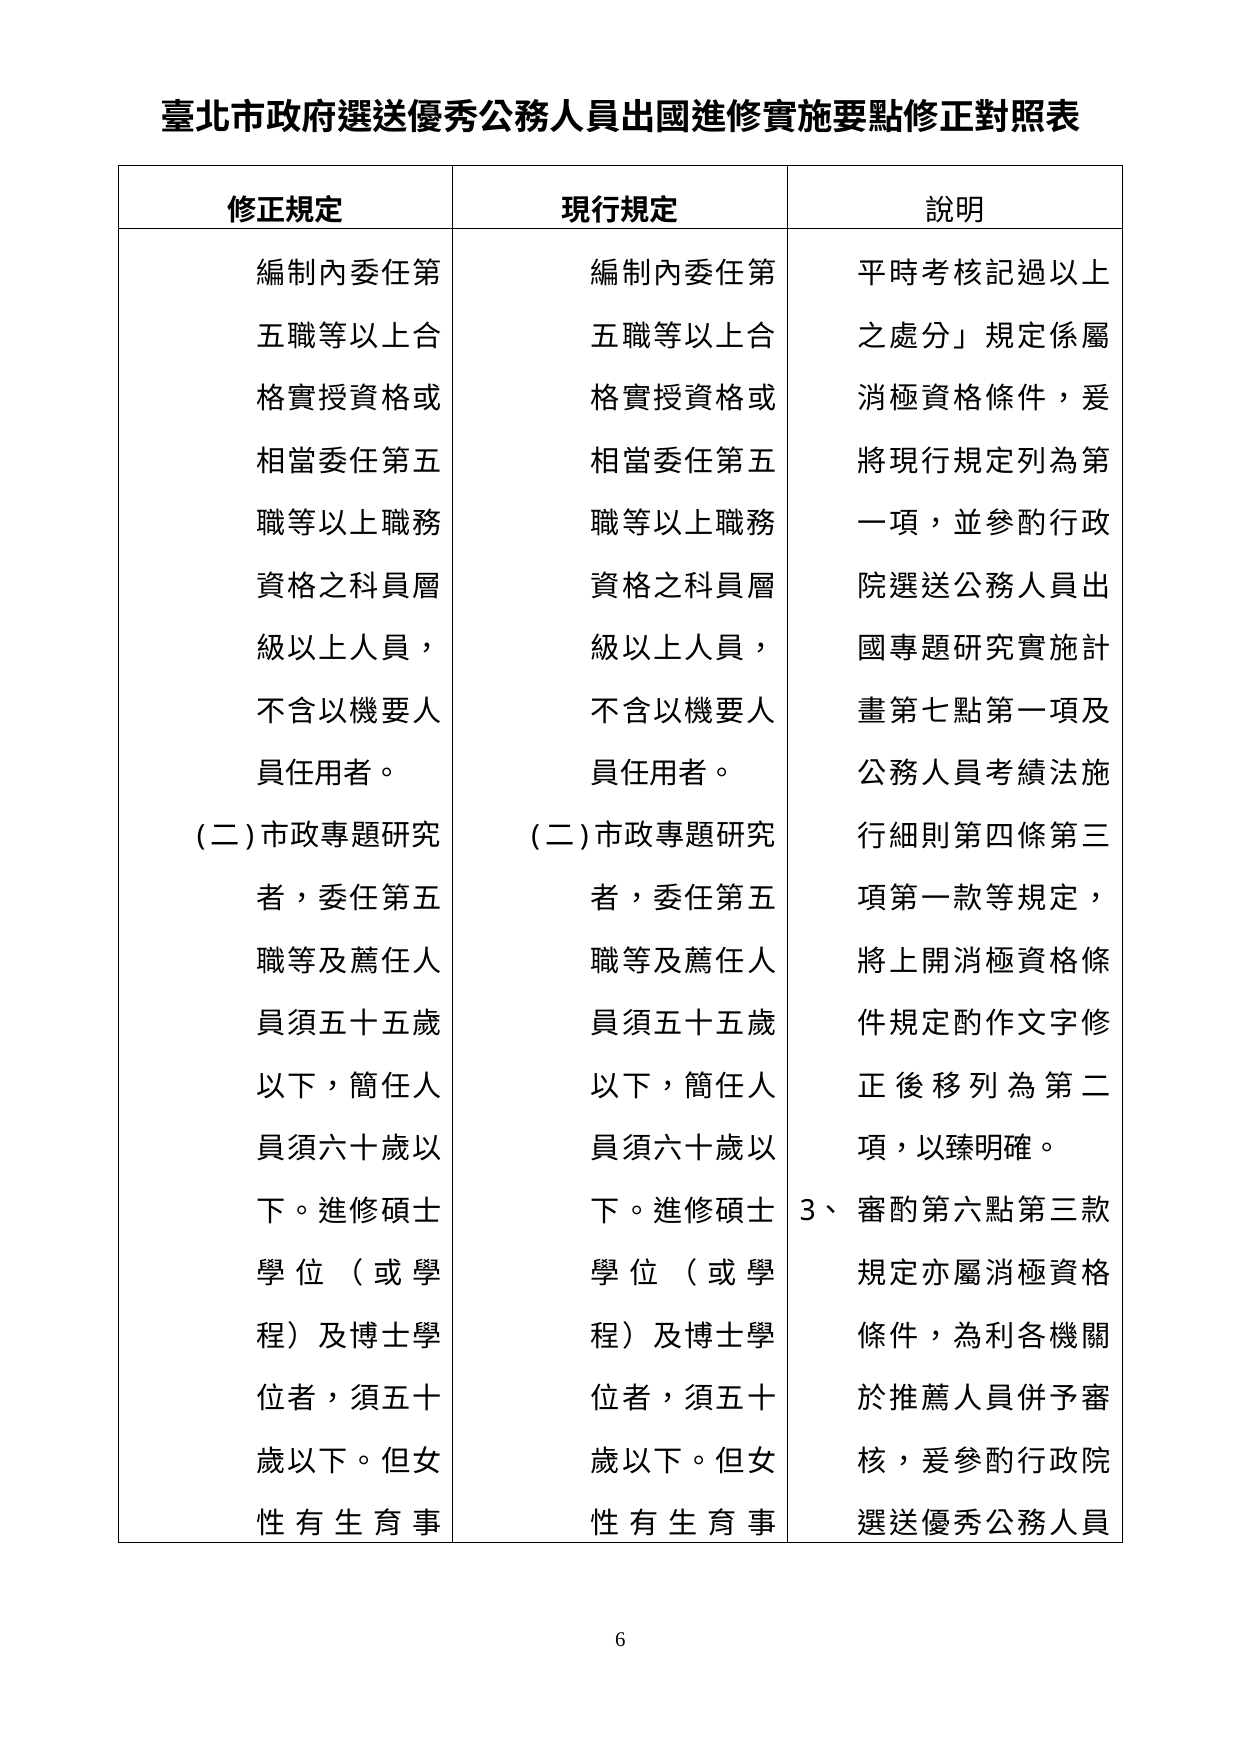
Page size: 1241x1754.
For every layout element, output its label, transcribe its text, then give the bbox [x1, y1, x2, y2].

table_header 修正規定 [119, 166, 452, 228]
table_cell 四、各機關選送之對象應符合訓練進修法第九條規定，並具備下列各款資格條件： (一)國內公立、已立案之私立大學院校或符合教育部採認規定之國外、大陸地區、香港及澳門之大學、獨立學院以上學校畢業，並具現任編制內委任第五職等以上合格實授資格或相當委任第五職等以上職務資格之科員層級以上人員，不含以機要人員任用者。 (二)市政專題研究者，委任第五職等及薦任人員須五十五歲以下，簡任人員須六十歲以下。進修碩士學位（或學程）及博士學位者，須五十歲以下。但女性有生育事實，提出證明者，每生育一胎，年齡限制之計算得延長二年。年齡限制以申請本府選送出國進修計畫之進修時間起始日為計算基準。 (三)連續任職本府（或臺北市議會）二年以上，且均為從事與擬進修研究領域有關之業務。 (四)最近二年年終考績，均考列甲等，且任職期間工作績效優良，有具體事蹟，並具發展潛力，足資重點培育者。 (五)具備擬前往進修之學校、機構所定語言能力條件，並於申請本府選送出國進修年度之進修時間起始日一個月前提出二年期間內之相當證明文件。 各機關應確實審核選送對象資格條件，最近二年曾受刑事處分、懲戒處分或平時考核記過以上之處分者，不得推薦。 各機關推薦人員，如有經監察院彈劾、糾舉，或因違法失職行為在調查中或在司法機關偵查、審判中，或移送懲戒法院審理尚未結案者，均不得推薦；錄取後始發現或發生者，撤銷或廢止其資格。 [441, 229, 452, 1542]
table_cell 配合實務需要，參考行政院辦理組團出國專題研究班實施計畫相關規定（以課程開訓日為基準），明定第二款有關年齡限制規定係以申請臺北市政府（以下簡稱本府）選送出國進修計畫之進修時間起始日為計算基準。 考量第四款有關最近二年「未受懲戒處分或刑事處分或平時考核記過以上之處分」規定係屬消極資格條件，爰將現行規定列為第一項，並參酌行政院選送公務人員出國專題研究實施計畫第七點第一項及公務人員考績法施行細則第四條第三項第一款等規定，將上開消極資格條件規定酌作文字修正後移列為第二項，以臻明確。 審酌第六點第三款規定亦屬消極資格條件，為利各機關於推薦人員併予審核，爰參酌行政院選送優秀公務人員國外進修實施計畫第六點第三項規定酌作文字修正後移列為第三項。 另酌作文字修正。 [1111, 229, 1122, 1542]
table_cell 四、各機關選送之對象應符合訓練進修法第九條規定，並具備以下各款資格人員： (一)國內公立、已立案之私立大學院校或符合教育部採認規定之國外、大陸地區、香港及澳門之大學、獨立學院以上學校畢業，並具現任編制內委任第五職等以上合格實授資格或相當委任第五職等以上職務資格之科員層級以上人員，不含以機要人員任用者。 (二)市政專題研究者，委任第五職等及薦任人員須五十五歲以下，簡任人員須六十歲以下。進修碩士學位（或學程）及博士學位者，須五十歲以下。但女性有生育事實，提出證明者，每生育一胎，年齡限制之計算，得延長為二年。 (三)連續任職本府（或臺北市議會）二年以上，且均為從事與擬進修研究領域有關之業務。 (四)最近二年年終考績，均考列甲等，具發展潛力，未受懲戒處分或刑事處分或平時考核記過以上之處分者，且任職期間工作績效優良，有具體事蹟，且具發展潛力，足資重點培育者。 (五)具備擬前往進修之學校、機構所定語言能力條件，並於原申請本府選送出國進修年度之進修時間起始日一個月前提出二年期間內之相當證明文件。 [453, 229, 526, 1542]
table_cell 四、各機關選送之對象應符合訓練進修法第九條規定，並具備下列各款資格條件： (一)國內公立、已立案之私立大學院校或符合教育部採認規定之國外、大陸地區、香港及澳門之大學、獨立學院以上學校畢業，並具現任編制內委任第五職等以上合格實授資格或相當委任第五職等以上職務資格之科員層級以上人員，不含以機要人員任用者。 (二)市政專題研究者，委任第五職等及薦任人員須五十五歲以下，簡任人員須六十歲以下。進修碩士學位（或學程）及博士學位者，須五十歲以下。但女性有生育事實，提出證明者，每生育一胎，年齡限制之計算得延長二年。年齡限制以申請本府選送出國進修計畫之進修時間起始日為計算基準。 (三)連續任職本府（或臺北市議會）二年以上，且均為從事與擬進修研究領域有關之業務。 (四)最近二年年終考績，均考列甲等，且任職期間工作績效優良，有具體事蹟，並具發展潛力，足資重點培育者。 (五)具備擬前往進修之學校、機構所定語言能力條件，並於申請本府選送出國進修年度之進修時間起始日一個月前提出二年期間內之相當證明文件。 各機關應確實審核選送對象資格條件，最近二年曾受刑事處分、懲戒處分或平時考核記過以上之處分者，不得推薦。 各機關推薦人員，如有經監察院彈劾、糾舉，或因違法失職行為在調查中或在司法機關偵查、審判中，或移送懲戒法院審理尚未結案者，均不得推薦；錄取後始發現或發生者，撤銷或廢止其資格。 [119, 229, 192, 1542]
table_header 說明 [788, 166, 1122, 228]
table_header 現行規定 [453, 166, 787, 228]
table_cell 配合實務需要，參考行政院辦理組團出國專題研究班實施計畫相關規定（以課程開訓日為基準），明定第二款有關年齡限制規定係以申請臺北市政府（以下簡稱本府）選送出國進修計畫之進修時間起始日為計算基準。 考量第四款有關最近二年「未受懲戒處分或刑事處分或平時考核記過以上之處分」規定係屬消極資格條件，爰將現行規定列為第一項，並參酌行政院選送公務人員出國專題研究實施計畫第七點第一項及公務人員考績法施行細則第四條第三項第一款等規定，將上開消極資格條件規定酌作文字修正後移列為第二項，以臻明確。 審酌第六點第三款規定亦屬消極資格條件，為利各機關於推薦人員併予審核，爰參酌行政院選送優秀公務人員國外進修實施計畫第六點第三項規定酌作文字修正後移列為第三項。 另酌作文字修正。 [788, 229, 798, 1542]
table_cell 四、各機關選送之對象應符合訓練進修法第九條規定，並具備以下各款資格人員： (一)國內公立、已立案之私立大學院校或符合教育部採認規定之國外、大陸地區、香港及澳門之大學、獨立學院以上學校畢業，並具現任編制內委任第五職等以上合格實授資格或相當委任第五職等以上職務資格之科員層級以上人員，不含以機要人員任用者。 (二)市政專題研究者，委任第五職等及薦任人員須五十五歲以下，簡任人員須六十歲以下。進修碩士學位（或學程）及博士學位者，須五十歲以下。但女性有生育事實，提出證明者，每生育一胎，年齡限制之計算，得延長為二年。 (三)連續任職本府（或臺北市議會）二年以上，且均為從事與擬進修研究領域有關之業務。 (四)最近二年年終考績，均考列甲等，具發展潛力，未受懲戒處分或刑事處分或平時考核記過以上之處分者，且任職期間工作績效優良，有具體事蹟，且具發展潛力，足資重點培育者。 (五)具備擬前往進修之學校、機構所定語言能力條件，並於原申請本府選送出國進修年度之進修時間起始日一個月前提出二年期間內之相當證明文件。 [776, 229, 787, 1542]
